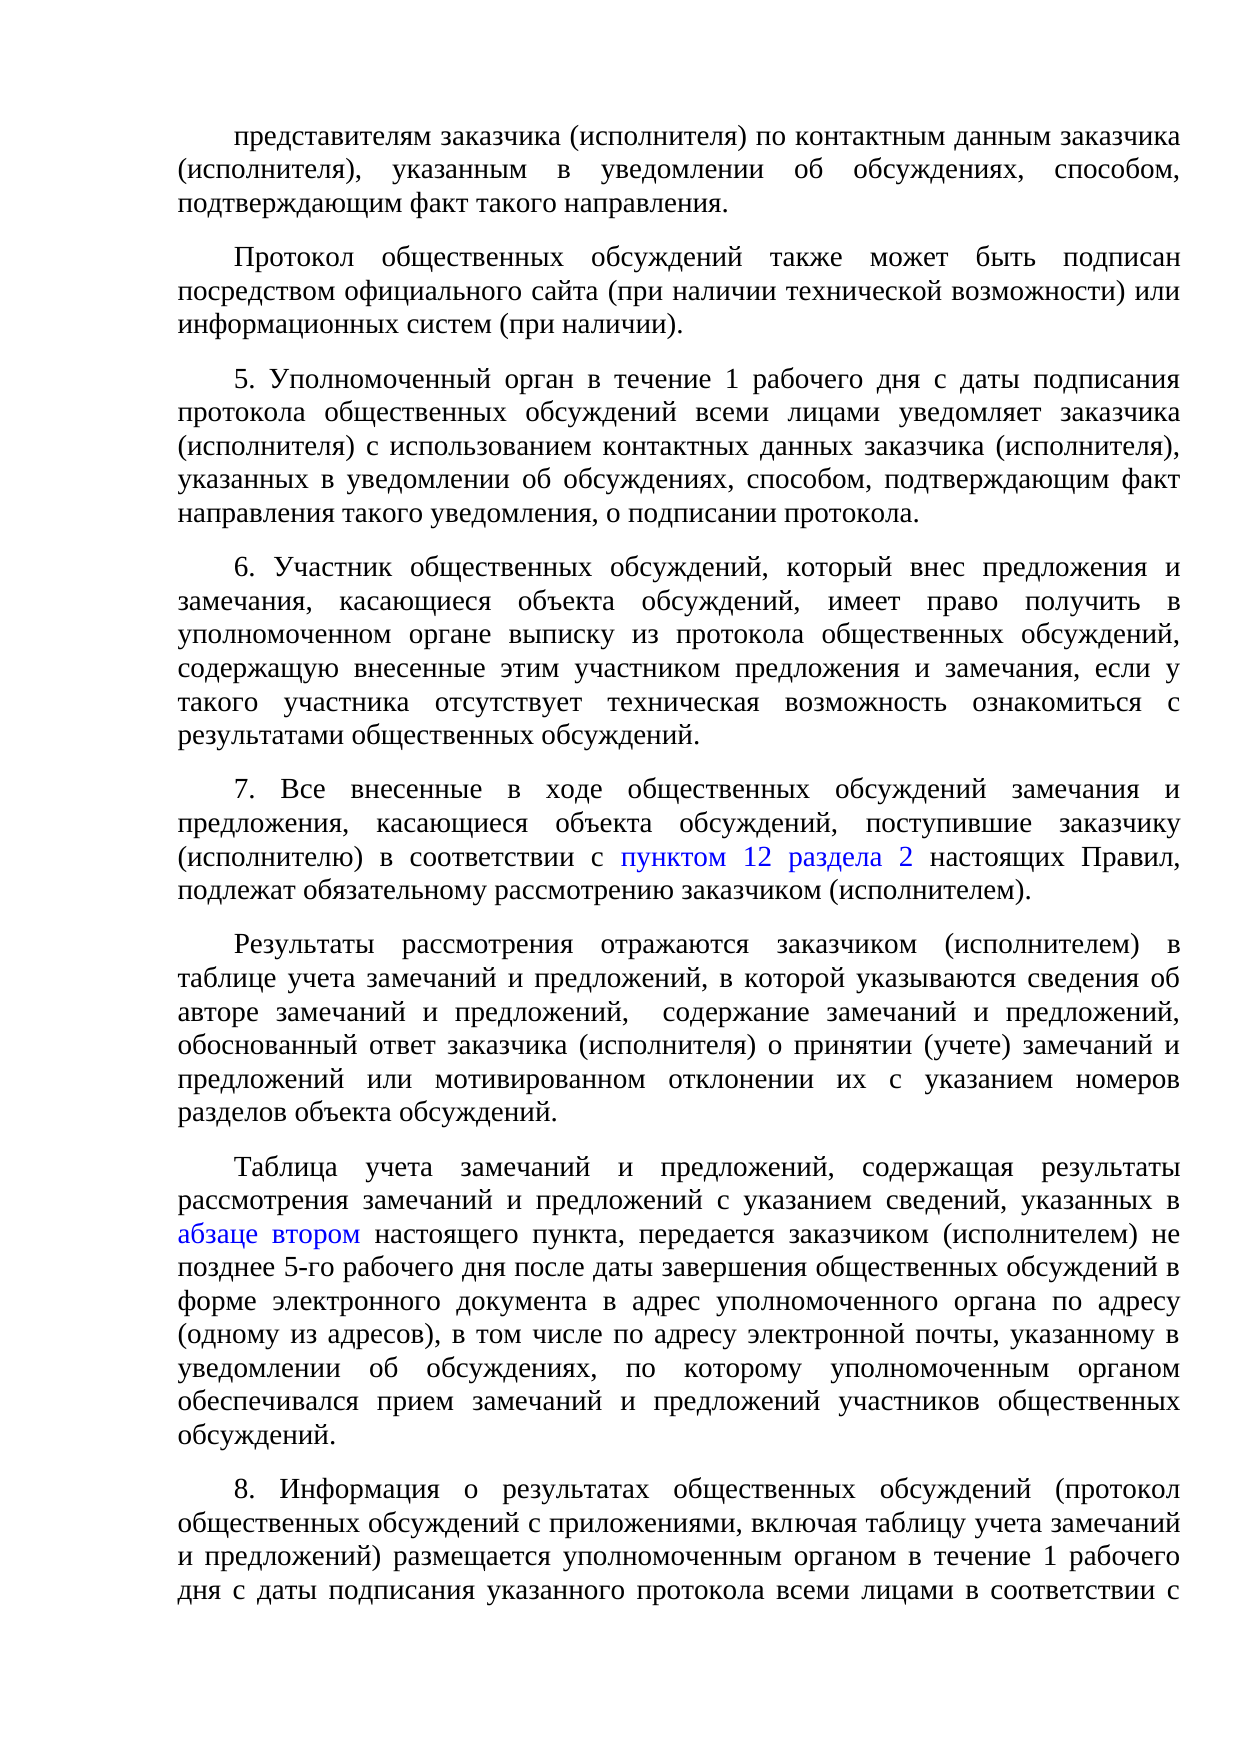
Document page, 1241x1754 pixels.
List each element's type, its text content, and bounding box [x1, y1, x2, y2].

text представителям заказчика (исполнителя) по контактным данным заказчика (исполнителя), указанным в уведомлении об обсуждениях, способом, подтверждающим факт такого направления. [177, 118, 1181, 219]
text Таблица учета замечаний и предложений, содержащая результаты рассмотрения замечаний и предложений с указанием сведений, указанных в абзаце втором настоящего пункта, передается заказчиком (исполнителем) не позднее 5-го рабочего дня после даты завершения общественных обсуждений в форме электронного документа в адрес уполномоченного органа по адресу (одному из адресов), в том числе по адресу электронной почты, указанному в уведомлении об обсуждениях, по которому уполномоченным органом обеспечивался прием замечаний и предложений участников общественных обсуждений. [177, 1149, 1181, 1451]
text Протокол общественных обсуждений также может быть подписан посредством официального сайта (при наличии технической возможности) или информационных систем (при наличии). [177, 239, 1181, 340]
text 7. Все внесенные в ходе общественных обсуждений замечания и предложения, касающиеся объекта обсуждений, поступившие заказчику (исполнителю) в соответствии с пунктом 12 раздела 2 настоящих Правил, подлежат обязательному рассмотрению заказчиком (исполнителем). [177, 772, 1181, 906]
text 6. Участник общественных обсуждений, который внес предложения и замечания, касающиеся объекта обсуждений, имеет право получить в уполномоченном органе выписку из протокола общественных обсуждений, содержащую внесенные этим участником предложения и замечания, если у такого участника отсутствует техническая возможность ознакомиться с результатами общественных обсуждений. [177, 549, 1181, 751]
text 8. Информация о результатах общественных обсуждений (протокол общественных обсуждений с приложениями, включая таблицу учета замечаний и предложений) размещается уполномоченным органом в течение 1 рабочего дня с даты подписания указанного протокола всеми лицами в соответствии с [177, 1471, 1181, 1606]
text 5. Уполномоченный орган в течение 1 рабочего дня с даты подписания протокола общественных обсуждений всеми лицами уведомляет заказчика (исполнителя) с использованием контактных данных заказчика (исполнителя), указанных в уведомлении об обсуждениях, способом, подтверждающим факт направления такого уведомления, о подписании протокола. [177, 361, 1181, 529]
text Результаты рассмотрения отражаются заказчиком (исполнителем) в таблице учета замечаний и предложений, в которой указываются сведения об авторе замечаний и предложений, содержание замечаний и предложений, обоснованный ответ заказчика (исполнителя) о принятии (учете) замечаний и предложений или мотивированном отклонении их с указанием номеров разделов объекта обсуждений. [177, 927, 1181, 1128]
